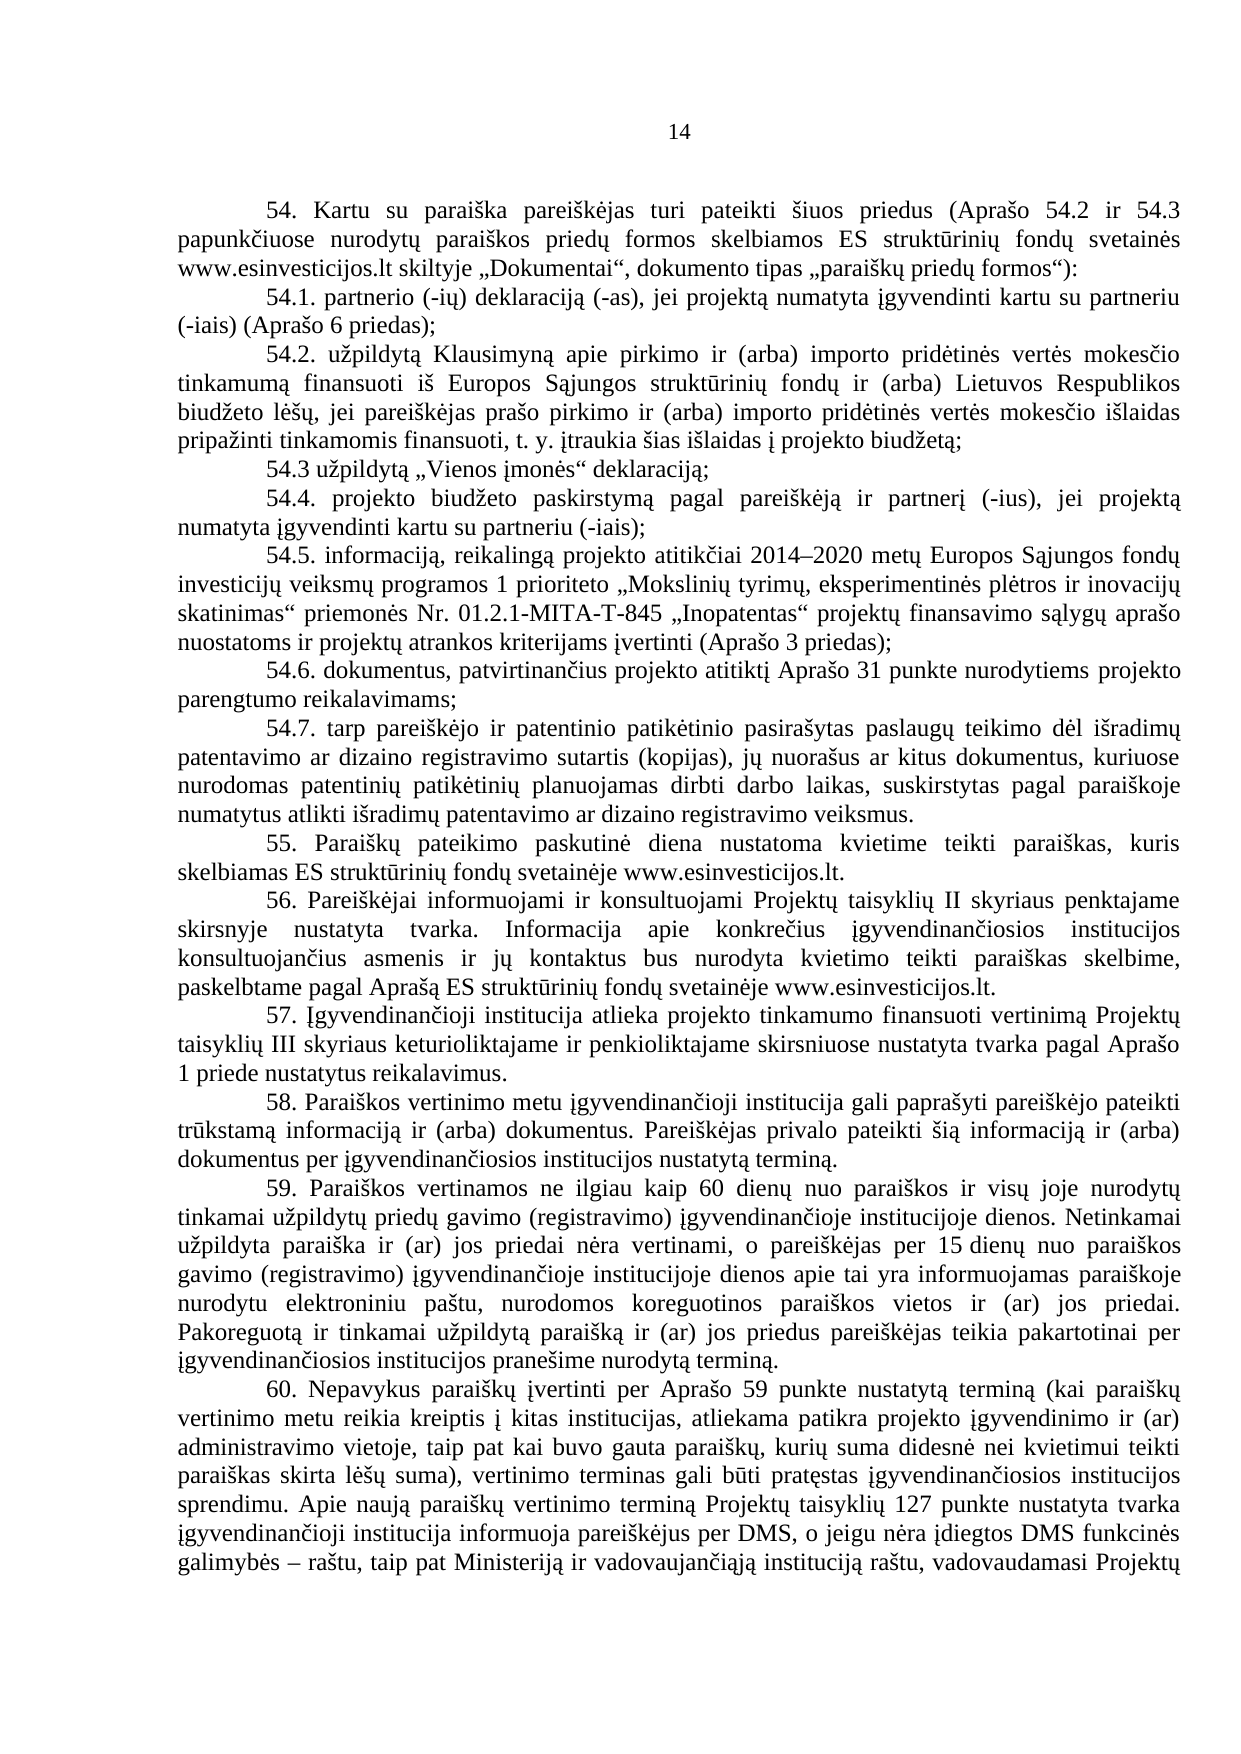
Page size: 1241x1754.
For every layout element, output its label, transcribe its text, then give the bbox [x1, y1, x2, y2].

text 54.6. dokumentus, patvirtinančius projekto atitiktį Aprašo 31 punkte nurodytiems projekto parengtumo reikalavimams; [177, 656, 1181, 713]
text 54.5. informaciją, reikalingą projekto atitikčiai 2014–2020 metų Europos Sąjungos fondų investicijų veiksmų programos 1 prioriteto „Mokslinių tyrimų, eksperimentinės plėtros ir inovacijų skatinimas“ priemonės Nr. 01.2.1-MITA-T-845 „Inopatentas“ projektų finansavimo sąlygų aprašo nuostatoms ir projektų atrankos kriterijams įvertinti (Aprašo 3 priedas); [177, 541, 1181, 656]
text 54.4. projekto biudžeto paskirstymą pagal pareiškėją ir partnerį (-ius), jei projektą numatyta įgyvendinti kartu su partneriu (-iais); [177, 483, 1181, 541]
text 54. Kartu su paraiška pareiškėjas turi pateikti šiuos priedus (Aprašo 54.2 ir 54.3 papunkčiuose nurodytų paraiškos priedų formos skelbiamos ES struktūrinių fondų svetainės www.esinvesticijos.lt skiltyje „Dokumentai“, dokumento tipas „paraiškų priedų formos“): [177, 196, 1181, 282]
text 54.1. partnerio (-ių) deklaraciją (-as), jei projektą numatyta įgyvendinti kartu su partneriu (-iais) (Aprašo 6 priedas); [177, 282, 1181, 339]
text 54.7. tarp pareiškėjo ir patentinio patikėtinio pasirašytas paslaugų teikimo dėl išradimų patentavimo ar dizaino registravimo sutartis (kopijas), jų nuorašus ar kitus dokumentus, kuriuose nurodomas patentinių patikėtinių planuojamas dirbti darbo laikas, suskirstytas pagal paraiškoje numatytus atlikti išradimų patentavimo ar dizaino registravimo veiksmus. [177, 713, 1181, 828]
text 54.3 užpildytą „Vienos įmonės“ deklaraciją; [177, 454, 1181, 483]
text 60. Nepavykus paraiškų įvertinti per Aprašo 59 punkte nustatytą terminą (kai paraiškų vertinimo metu reikia kreiptis į kitas institucijas, atliekama patikra projekto įgyvendinimo ir (ar) administravimo vietoje, taip pat kai buvo gauta paraiškų, kurių suma didesnė nei kvietimui teikti paraiškas skirta lėšų suma), vertinimo terminas gali būti pratęstas įgyvendinančiosios institucijos sprendimu. Apie naują paraiškų vertinimo terminą Projektų taisyklių 127 punkte nustatyta tvarka įgyvendinančioji institucija informuoja pareiškėjus per DMS, o jeigu nėra įdiegtos DMS funkcinės galimybės – raštu, taip pat Ministeriją ir vadovaujančiąją instituciją raštu, vadovaudamasi Projektų [177, 1374, 1181, 1576]
text 56. Pareiškėjai informuojami ir konsultuojami Projektų taisyklių II skyriaus penktajame skirsnyje nustatyta tvarka. Informacija apie konkrečius įgyvendinančiosios institucijos konsultuojančius asmenis ir jų kontaktus bus nurodyta kvietimo teikti paraiškas skelbime, paskelbtame pagal Aprašą ES struktūrinių fondų svetainėje www.esinvesticijos.lt. [177, 886, 1181, 1001]
text 54.2. užpildytą Klausimyną apie pirkimo ir (arba) importo pridėtinės vertės mokesčio tinkamumą finansuoti iš Europos Sąjungos struktūrinių fondų ir (arba) Lietuvos Respublikos biudžeto lėšų, jei pareiškėjas prašo pirkimo ir (arba) importo pridėtinės vertės mokesčio išlaidas pripažinti tinkamomis finansuoti, t. y. įtraukia šias išlaidas į projekto biudžetą; [177, 339, 1181, 454]
text 58. Paraiškos vertinimo metu įgyvendinančioji institucija gali paprašyti pareiškėjo pateikti trūkstamą informaciją ir (arba) dokumentus. Pareiškėjas privalo pateikti šią informaciją ir (arba) dokumentus per įgyvendinančiosios institucijos nustatytą terminą. [177, 1087, 1181, 1173]
text 55. Paraiškų pateikimo paskutinė diena nustatoma kvietime teikti paraiškas, kuris skelbiamas ES struktūrinių fondų svetainėje www.esinvesticijos.lt. [177, 828, 1181, 886]
text 59. Paraiškos vertinamos ne ilgiau kaip 60 dienų nuo paraiškos ir visų joje nurodytų tinkamai užpildytų priedų gavimo (registravimo) įgyvendinančioje institucijoje dienos. Netinkamai užpildyta paraiška ir (ar) jos priedai nėra vertinami, o pareiškėjas per 15 dienų nuo paraiškos gavimo (registravimo) įgyvendinančioje institucijoje dienos apie tai yra informuojamas paraiškoje nurodytu elektroniniu paštu, nurodomos koreguotinos paraiškos vietos ir (ar) jos priedai. Pakoreguotą ir tinkamai užpildytą paraišką ir (ar) jos priedus pareiškėjas teikia pakartotinai per įgyvendinančiosios institucijos pranešime nurodytą terminą. [177, 1173, 1181, 1374]
text 57. Įgyvendinančioji institucija atlieka projekto tinkamumo finansuoti vertinimą Projektų taisyklių III skyriaus keturioliktajame ir penkioliktajame skirsniuose nustatyta tvarka pagal Aprašo 1 priede nustatytus reikalavimus. [177, 1001, 1181, 1087]
